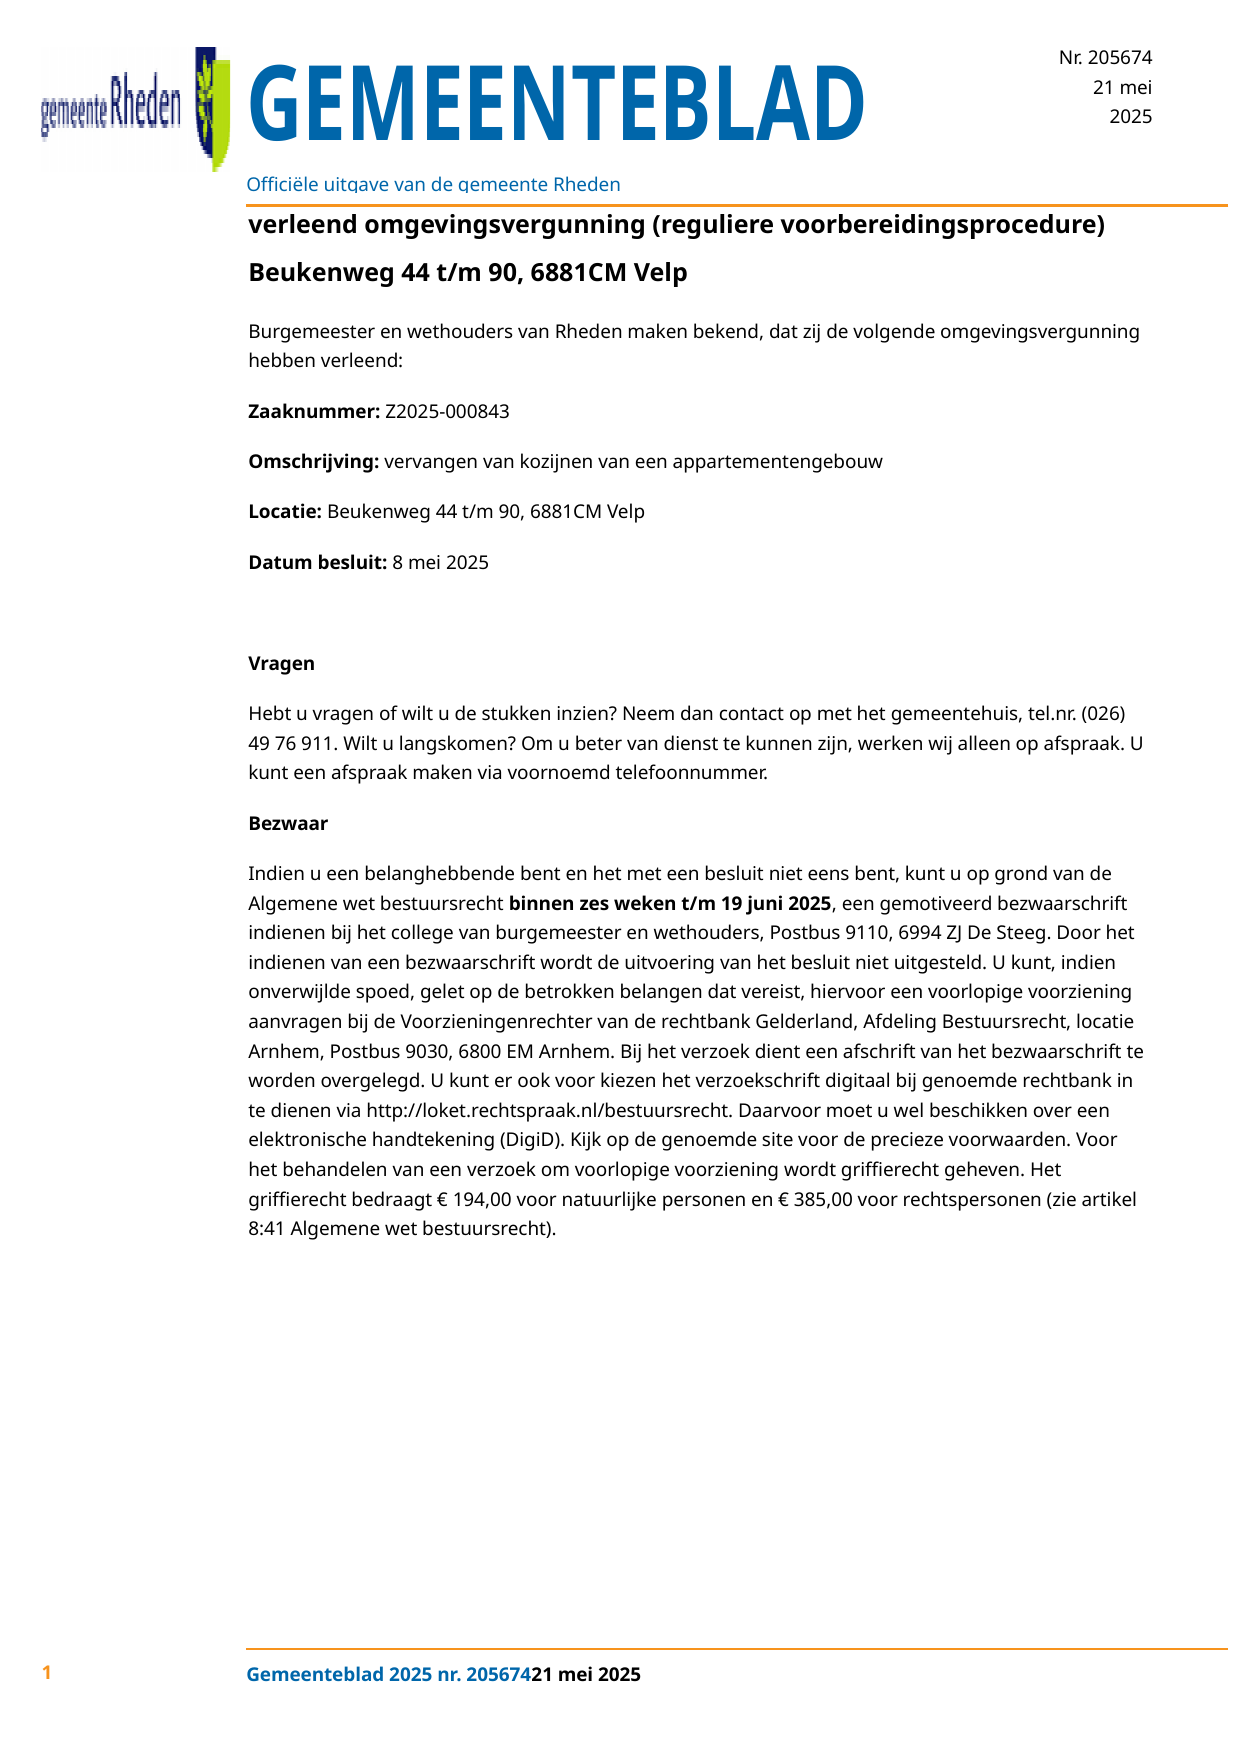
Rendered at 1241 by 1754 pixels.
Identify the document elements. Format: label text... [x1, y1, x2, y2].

text Burgemeester en wethouders van Rheden maken bekend, dat zij de volgende omgevingsvergunning hebben verleend: [248, 318, 1152, 373]
text verleend omgevingsvergunning (reguliere voorbereidingsprocedure) Beukenweg 44 t/m 90, 6881CM Velp [248, 207, 1152, 288]
text Zaaknummer: Z2025-000843 [248, 398, 1152, 424]
picture [41, 47, 231, 172]
text Vragen [248, 650, 1152, 676]
text Hebt u vragen of wilt u de stukken inzien? Neem dan contact op met het gemeentehuis, tel.nr. (026) 49 76 911. Wilt u langskomen? Om u beter van dienst te kunnen zijn, werken wij alleen op afspraak. U kunt een afspraak maken via voornoemd telefoonnummer. [248, 700, 1152, 785]
text Indien u een belanghebbende bent en het met een besluit niet eens bent, kunt u op grond van de Algemene wet bestuursrecht binnen zes weken t/m 19 juni 2025, een gemotiveerd bezwaarschrift indienen bij het college van burgemeester en wethouders, Postbus 9110, 6994 ZJ De Steeg. Door het indienen van een bezwaarschrift wordt de uitvoering van het besluit niet uitgesteld. U kunt, indien onverwijlde spoed, gelet op de betrokken belangen dat vereist, hiervoor een voorlopige voorziening aanvragen bij de Voorzieningenrechter van de rechtbank Gelderland, Afdeling Bestuursrecht, locatie Arnhem, Postbus 9030, 6800 EM Arnhem. Bij het verzoek dient een afschrift van het bezwaarschrift te worden overgelegd. U kunt er ook voor kiezen het verzoekschrift digitaal bij genoemde rechtbank in te dienen via http://loket.rechtspraak.nl/bestuursrecht. Daarvoor moet u wel beschikken over een elektronische handtekening (DigiD). Kijk op de genoemde site voor de precieze voorwaarden. Voor het behandelen van een verzoek om voorlopige voorziening wordt griffierecht geheven. Het griffierecht bedraagt € 194,00 voor natuurlijke personen en € 385,00 voor rechtspersonen (zie artikel 8:41 Algemene wet bestuursrecht). [248, 860, 1152, 1241]
text Omschrijving: vervangen van kozijnen van een appartementengebouw [248, 448, 1152, 474]
text Datum besluit: 8 mei 2025 [248, 549, 1152, 575]
text Locatie: Beukenweg 44 t/m 90, 6881CM Velp [248, 499, 1152, 524]
text Bezwaar [248, 810, 1152, 836]
